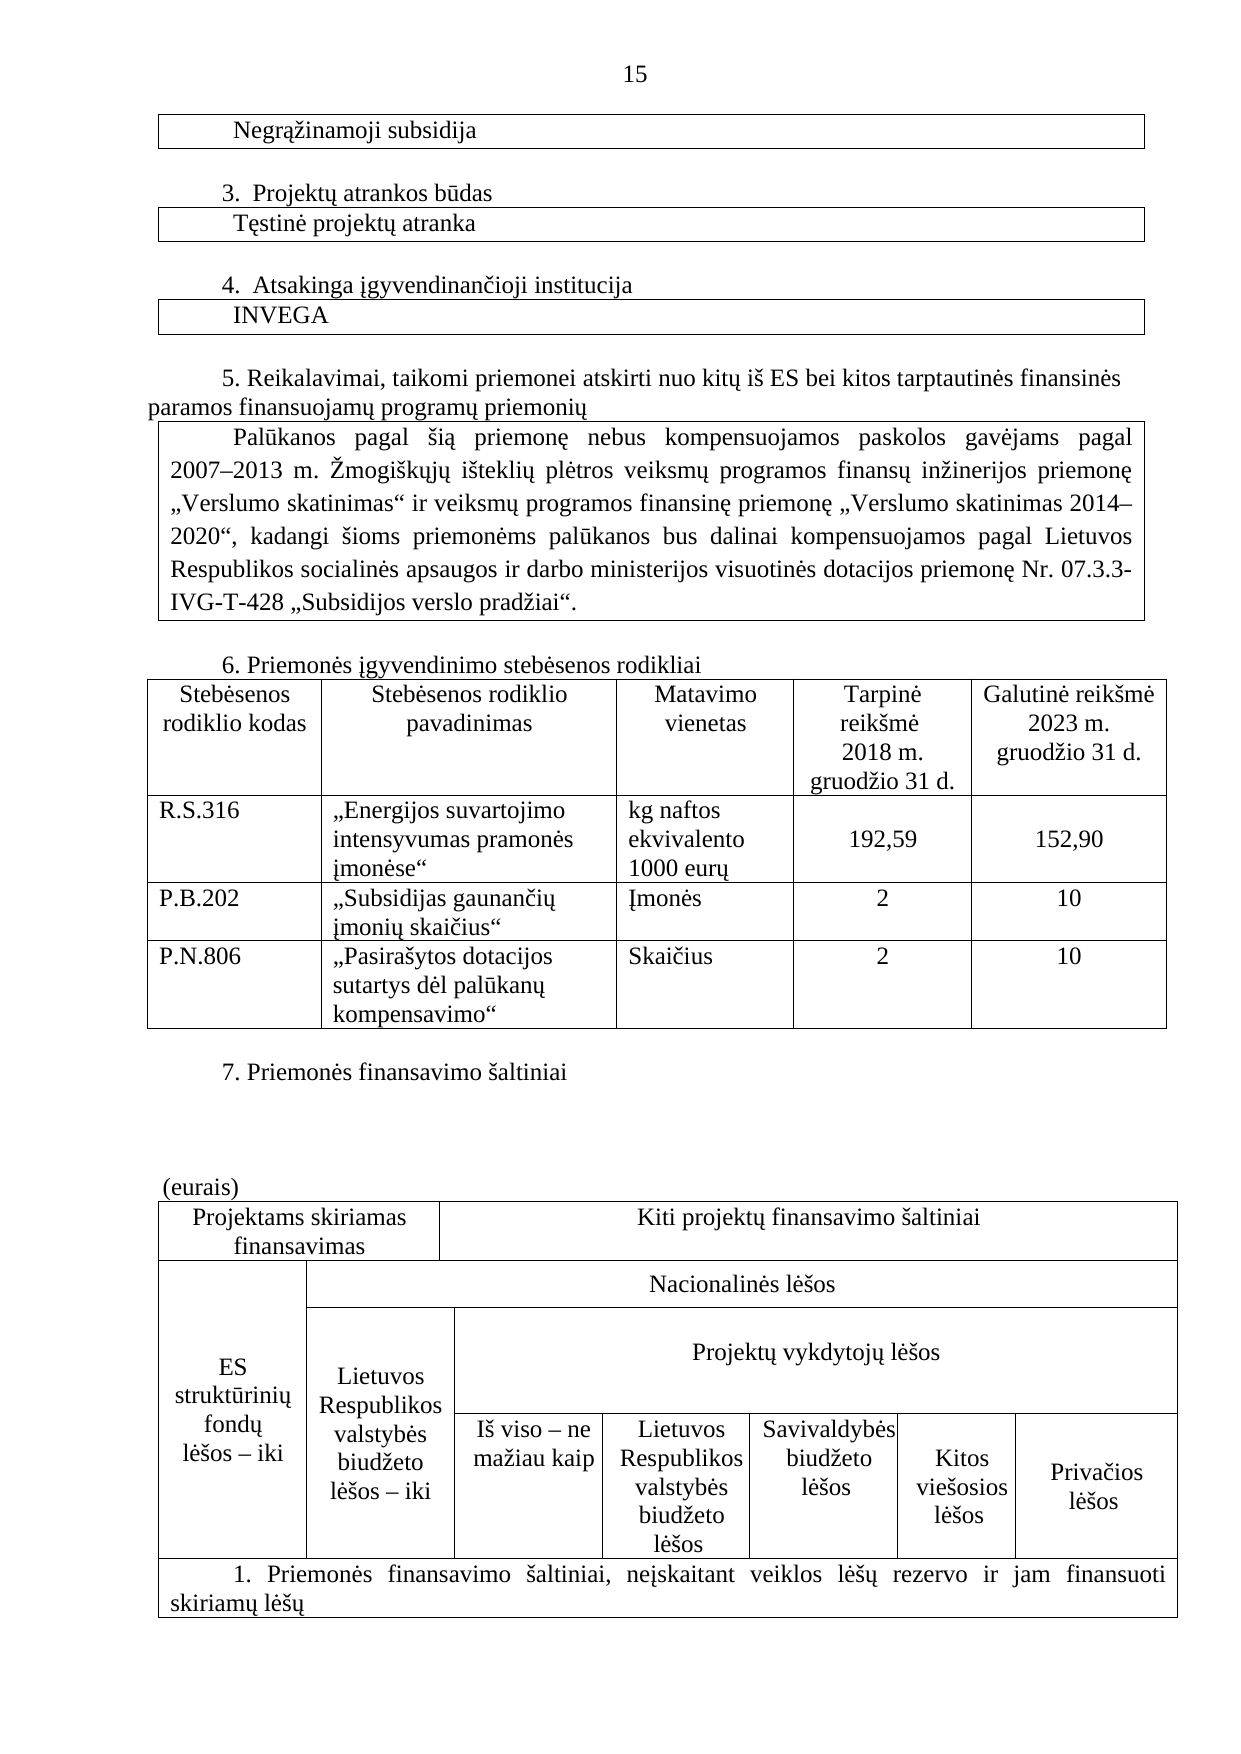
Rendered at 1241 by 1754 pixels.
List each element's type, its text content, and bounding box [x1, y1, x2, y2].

table_header Tarpinė reikšmė 2018 m. gruodžio 31 d. [794, 680, 971, 794]
table_header Galutinė reikšmė 2023 m. gruodžio 31 d. [972, 680, 1166, 794]
text 7. Priemonės finansavimo šaltiniai [222, 1057, 1122, 1086]
table_cell „Pasirašytos dotacijos sutartys dėl palūkanų kompensavimo“ [322, 941, 616, 1028]
table_cell 10 [972, 941, 1166, 1028]
table_cell 2 [794, 941, 971, 1028]
table_cell Nacionalinės lėšos [307, 1261, 1177, 1307]
table_cell Projektų vykdytojų lėšos [455, 1308, 1177, 1413]
table_cell Lietuvos Respublikos valstybės biudžeto lėšos [603, 1414, 749, 1558]
table_cell R.S.316 [148, 796, 321, 882]
table_cell Skaičius [617, 941, 793, 1028]
text 4. Atsakinga įgyvendinančioji institucija [222, 271, 1122, 299]
table_cell ES struktūrinių fondų lėšos – iki [159, 1261, 306, 1558]
table_cell Savivaldybės biudžeto lėšos [750, 1414, 897, 1558]
table_header Negrąžinamoji subsidija [159, 115, 1144, 148]
table_cell Privačios lėšos [1016, 1414, 1177, 1558]
table_cell Įmonės [617, 883, 793, 940]
table_cell Lietuvos Respublikos valstybės biudžeto lėšos – iki [307, 1308, 454, 1558]
table_cell „Subsidijas gaunančių įmonių skaičius“ [322, 883, 616, 940]
text 5. Reikalavimai, taikomi priemonei atskirti nuo kitų iš ES bei kitos tarptautinės finansinės paramos finansuojamų programų priemonių [148, 363, 1122, 421]
table_header Projektams skiriamas finansavimas [159, 1202, 439, 1260]
table_cell 192,59 [794, 796, 971, 882]
table_cell P.N.806 [148, 941, 321, 1028]
table_header Tęstinė projektų atranka [159, 208, 1144, 241]
table_header Matavimo vienetas [617, 680, 793, 794]
table_header Kiti projektų finansavimo šaltiniai [440, 1202, 1177, 1260]
table_header INVEGA [159, 300, 1144, 333]
table_cell „Energijos suvartojimo intensyvumas pramonės įmonėse“ [322, 796, 616, 882]
table_header Stebėsenos rodiklio pavadinimas [322, 680, 616, 794]
table_cell 10 [972, 883, 1166, 940]
table_cell 2 [794, 883, 971, 940]
text 6. Priemonės įgyvendinimo stebėsenos rodikliai [148, 650, 1122, 678]
table_cell 1. Priemonės finansavimo šaltiniai, neįskaitant veiklos lėšų rezervo ir jam finansuoti skiriamų lėšų [159, 1559, 1177, 1617]
text (eurais) [148, 1115, 844, 1201]
table_cell kg naftos ekvivalento 1000 eurų [617, 796, 793, 882]
table_cell 152,90 [972, 796, 1166, 882]
table_header Stebėsenos rodiklio kodas [148, 680, 321, 794]
text 3. Projektų atrankos būdas [222, 178, 1122, 207]
table_cell P.B.202 [148, 883, 321, 940]
table_header Palūkanos pagal šią priemonę nebus kompensuojamos paskolos gavėjams pagal 2007–2013 m. Žmogiškųjų išteklių plėtros veiksmų programos finansų inžinerijos priemonę „Verslumo skatinimas“ ir veiksmų programos finansinę priemonę „Verslumo skatinimas 2014–2020“, kadangi šioms priemonėms palūkanos bus dalinai kompensuojamos pagal Lietuvos Respublikos socialinės apsaugos ir darbo ministerijos visuotinės dotacijos priemonę Nr. 07.3.3-IVG-T-428 „Subsidijos verslo pradžiai“. [159, 422, 1144, 620]
table_cell Kitos viešosios lėšos [898, 1414, 1015, 1558]
table_cell Iš viso – ne mažiau kaip [455, 1414, 602, 1558]
